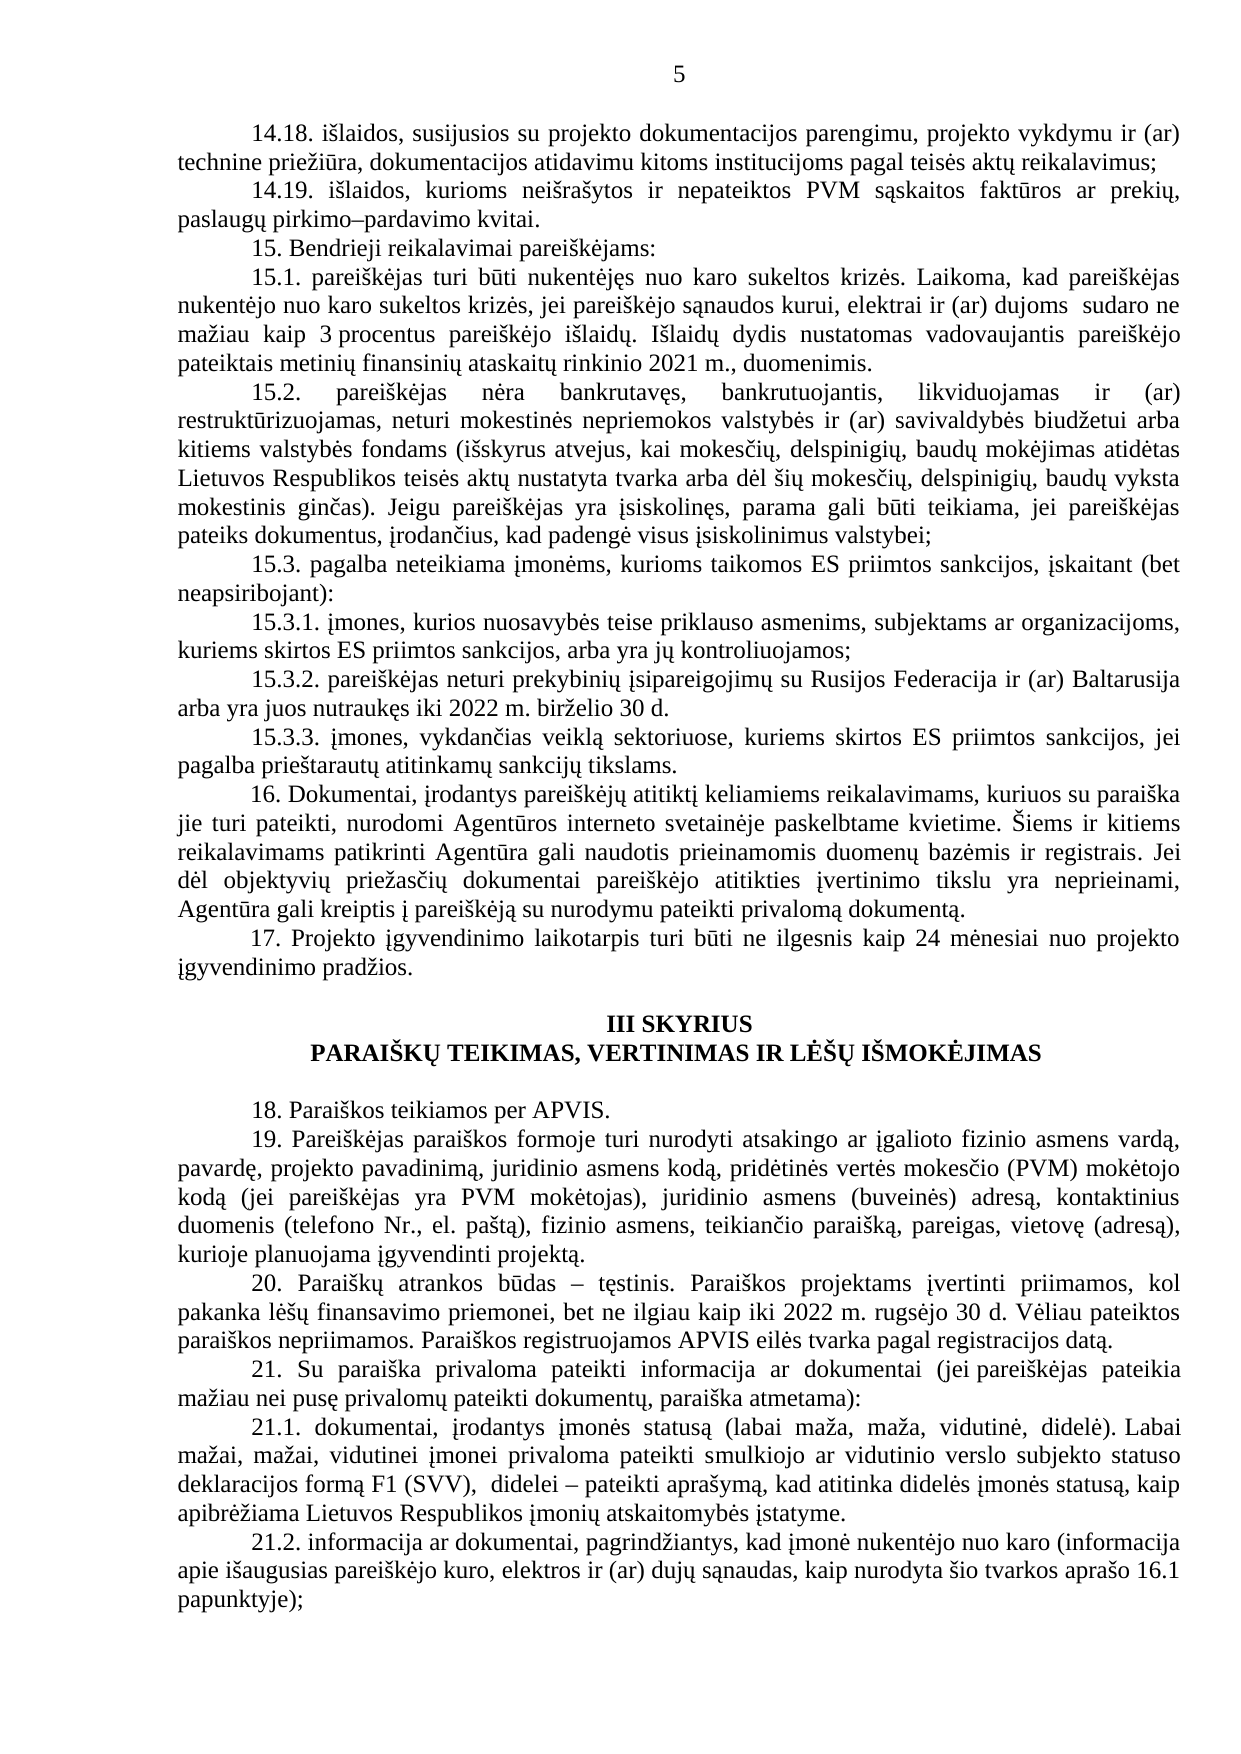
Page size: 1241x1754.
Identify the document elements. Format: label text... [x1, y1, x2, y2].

text 15. Bendrieji reikalavimai pareiškėjams: [177, 233, 1181, 262]
text 15.1. pareiškėjas turi būti nukentėjęs nuo karo sukeltos krizės. Laikoma, kad pareiškėjas nukentėjo nuo karo sukeltos krizės, jei pareiškėjo sąnaudos kurui, elektrai ir (ar) dujoms sudaro ne mažiau kaip 3 procentus pareiškėjo išlaidų. Išlaidų dydis nustatomas vadovaujantis pareiškėjo pateiktais metinių finansinių ataskaitų rinkinio 2021 m., duomenimis. [177, 262, 1181, 377]
text 15.3.3. įmones, vykdančias veiklą sektoriuose, kuriems skirtos ES priimtos sankcijos, jei pagalba prieštarautų atitinkamų sankcijų tikslams. [177, 722, 1181, 779]
text PARAIŠKŲ TEIKIMAS, VERTINIMAS IR LĖŠŲ IŠMOKĖJIMAS [177, 1038, 1181, 1067]
text 16. Dokumentai, įrodantys pareiškėjų atitiktį keliamiems reikalavimams, kuriuos su paraiška jie turi pateikti, nurodomi Agentūros interneto svetainėje paskelbtame kvietime. Šiems ir kitiems reikalavimams patikrinti Agentūra gali naudotis prieinamomis duomenų bazėmis ir registrais. Jei dėl objektyvių priežasčių dokumentai pareiškėjo atitikties įvertinimo tikslu yra neprieinami, Agentūra gali kreiptis į pareiškėją su nurodymu pateikti privalomą dokumentą. [177, 779, 1181, 923]
text 15.3. pagalba neteikiama įmonėms, kurioms taikomos ES priimtos sankcijos, įskaitant (bet neapsiribojant): [177, 549, 1181, 607]
text 15.3.1. įmones, kurios nuosavybės teise priklauso asmenims, subjektams ar organizacijoms, kuriems skirtos ES priimtos sankcijos, arba yra jų kontroliuojamos; [177, 607, 1181, 664]
text 14.19. išlaidos, kurioms neišrašytos ir nepateiktos PVM sąskaitos faktūros ar prekių, paslaugų pirkimo–pardavimo kvitai. [177, 176, 1181, 233]
text 17. Projekto įgyvendinimo laikotarpis turi būti ne ilgesnis kaip 24 mėnesiai nuo projekto įgyvendinimo pradžios. [177, 923, 1181, 981]
text 18. Paraiškos teikiamos per APVIS. [177, 1096, 1181, 1124]
text 20. Paraiškų atrankos būdas – tęstinis. Paraiškos projektams įvertinti priimamos, kol pakanka lėšų finansavimo priemonei, bet ne ilgiau kaip iki 2022 m. rugsėjo 30 d. Vėliau pateiktos paraiškos nepriimamos. Paraiškos registruojamos APVIS eilės tvarka pagal registracijos datą. [177, 1268, 1181, 1354]
text 21.1. dokumentai, įrodantys įmonės statusą (labai maža, maža, vidutinė, didelė). Labai mažai, mažai, vidutinei įmonei privaloma pateikti smulkiojo ar vidutinio verslo subjekto statuso deklaracijos formą F1 (SVV), didelei – pateikti aprašymą, kad atitinka didelės įmonės statusą, kaip apibrėžiama Lietuvos Respublikos įmonių atskaitomybės įstatyme. [177, 1412, 1181, 1527]
text 19. Pareiškėjas paraiškos formoje turi nurodyti atsakingo ar įgalioto fizinio asmens vardą, pavardę, projekto pavadinimą, juridinio asmens kodą, pridėtinės vertės mokesčio (PVM) mokėtojo kodą (jei pareiškėjas yra PVM mokėtojas), juridinio asmens (buveinės) adresą, kontaktinius duomenis (telefono Nr., el. paštą), fizinio asmens, teikiančio paraišką, pareigas, vietovę (adresą), kurioje planuojama įgyvendinti projektą. [177, 1124, 1181, 1268]
text 15.2. pareiškėjas nėra bankrutavęs, bankrutuojantis, likviduojamas ir (ar) restruktūrizuojamas, neturi mokestinės nepriemokos valstybės ir (ar) savivaldybės biudžetui arba kitiems valstybės fondams (išskyrus atvejus, kai mokesčių, delspinigių, baudų mokėjimas atidėtas Lietuvos Respublikos teisės aktų nustatyta tvarka arba dėl šių mokesčių, delspinigių, baudų vyksta mokestinis ginčas). Jeigu pareiškėjas yra įsiskolinęs, parama gali būti teikiama, jei pareiškėjas pateiks dokumentus, įrodančius, kad padengė visus įsiskolinimus valstybei; [177, 377, 1181, 549]
text 15.3.2. pareiškėjas neturi prekybinių įsipareigojimų su Rusijos Federacija ir (ar) Baltarusija arba yra juos nutraukęs iki 2022 m. birželio 30 d. [177, 664, 1181, 722]
text 14.18. išlaidos, susijusios su projekto dokumentacijos parengimu, projekto vykdymu ir (ar) technine priežiūra, dokumentacijos atidavimu kitoms institucijoms pagal teisės aktų reikalavimus; [177, 118, 1181, 176]
text 21.2. informacija ar dokumentai, pagrindžiantys, kad įmonė nukentėjo nuo karo (informacija apie išaugusias pareiškėjo kuro, elektros ir (ar) dujų sąnaudas, kaip nurodyta šio tvarkos aprašo 16.1 papunktyje); [177, 1527, 1181, 1613]
text 21. Su paraiška privaloma pateikti informacija ar dokumentai (jei pareiškėjas pateikia mažiau nei pusę privalomų pateikti dokumentų, paraiška atmetama): [177, 1354, 1181, 1412]
text III SKYRIUS [177, 1009, 1181, 1038]
